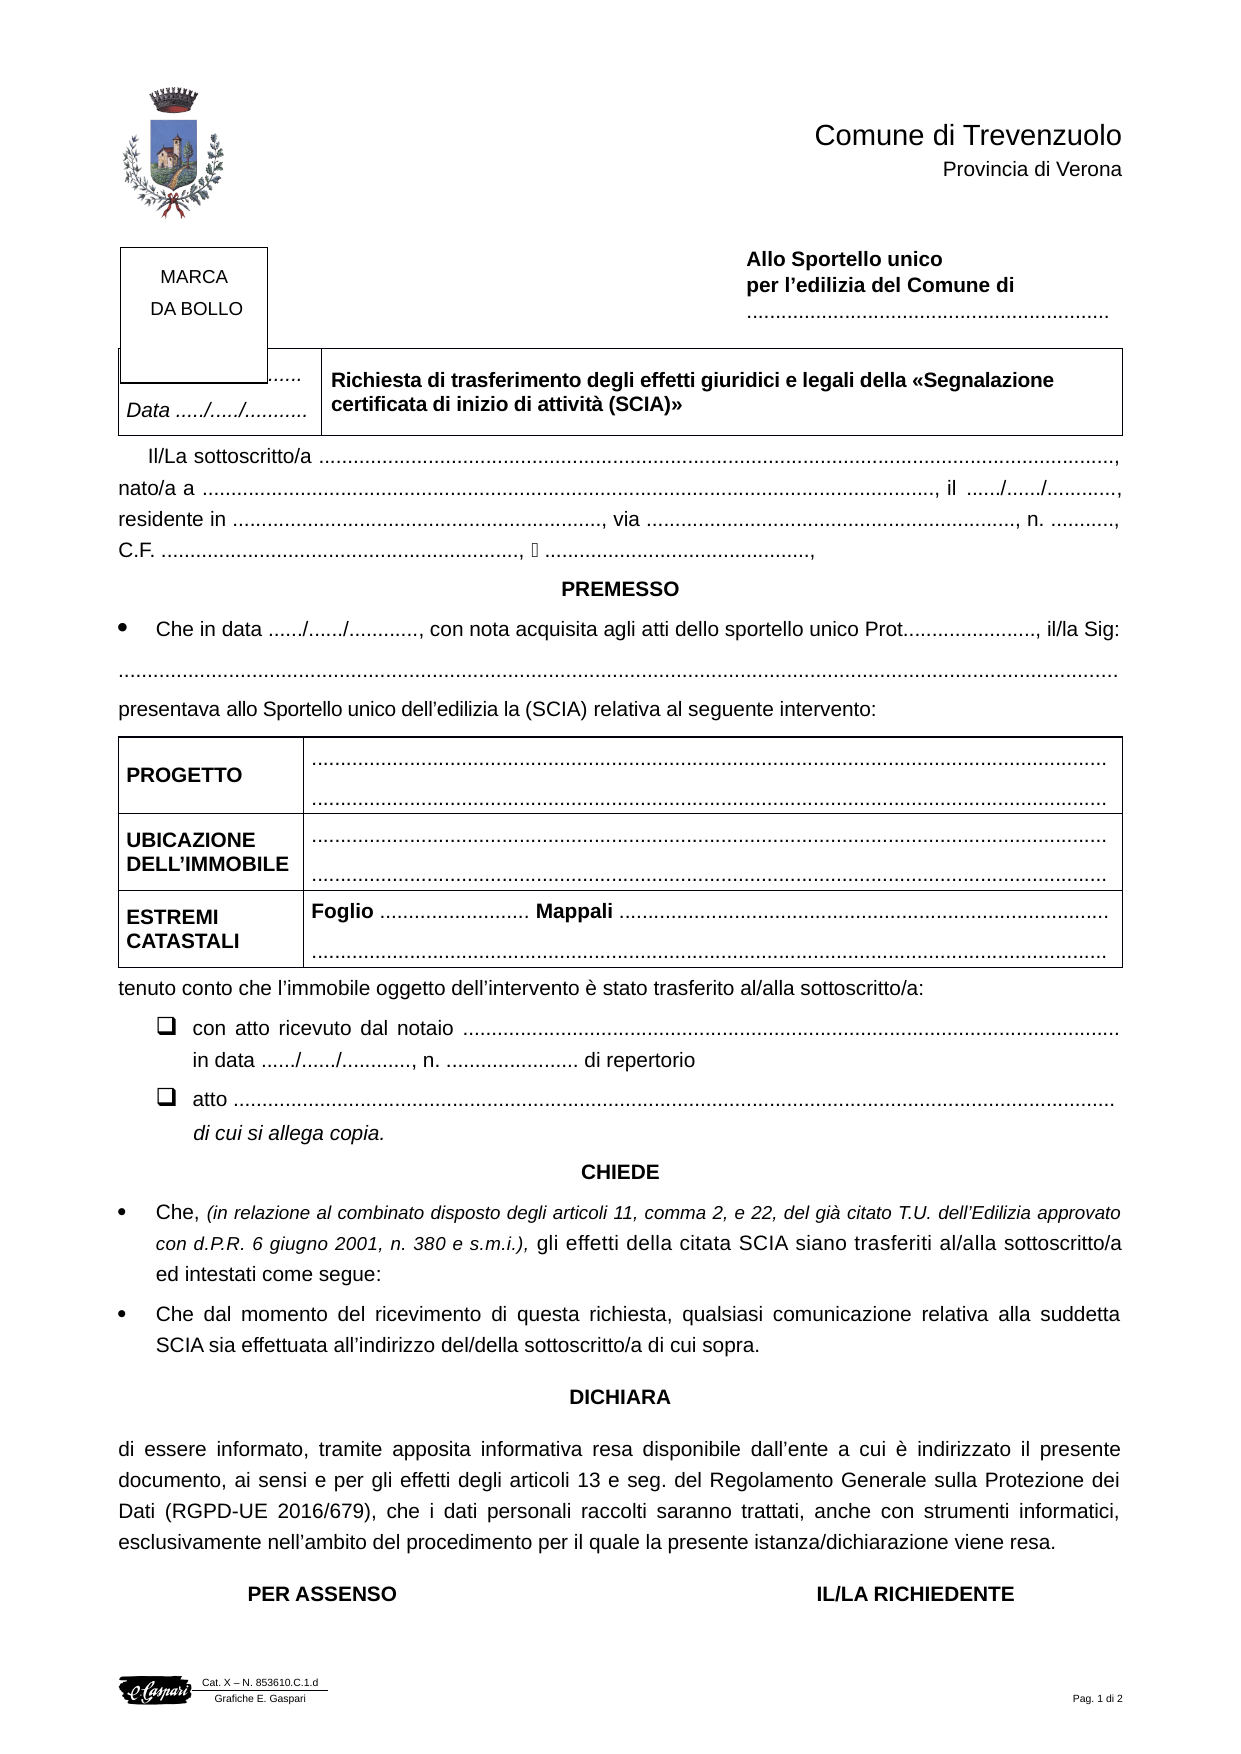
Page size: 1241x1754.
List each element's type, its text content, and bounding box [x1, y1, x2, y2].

table_header .......................................................................................................................................... .......................................................................................................................................... [304, 738, 1122, 813]
subtitle PREMESSO [118, 577, 1122, 601]
subtitle CHIEDE [118, 1160, 1122, 1184]
text Allo Sportello unico [268, 247, 1122, 271]
text tenuto conto che l’immobile oggetto dell’intervento è stato trasferito al/alla sottoscritto/a: [118, 976, 1122, 1000]
picture [118, 1675, 192, 1705]
text PER ASSENSO IL/LA RICHIEDENTE [118, 1582, 1122, 1606]
table_cell Foglio .......................... Mappali ..................................................................................... .......................................................................................................................................... [304, 891, 1122, 967]
list Che in data ....../....../............, con nota acquisita agli atti dello sportello unico Prot......................., il/la Sig: [118, 617, 1122, 642]
text presentava allo Sportello unico dell’edilizia la (SCIA) relativa al seguente intervento: [118, 697, 1122, 721]
text  con atto ricevuto dal notaio .................................................................................................................. in data ....../....../............, n. ....................... di repertorio [155, 1016, 1122, 1072]
table_cell .......................................................................................................................................... .......................................................................................................................................... [304, 814, 1122, 890]
text di essere informato, tramite apposita informativa resa disponibile dall’ente a cui è indirizzato il presente documento, ai sensi e per gli effetti degli articoli 13 e seg. del Regolamento Generale sulla Protezione dei Dati (RGPD-UE 2016/679), che i dati personali raccolti saranno trattati, anche con strumenti informatici, esclusivamente nell’ambito del procedimento per il quale la presente istanza/dichiarazione viene resa. [118, 1437, 1122, 1554]
text di cui si allega copia. [193, 1121, 1122, 1144]
table_header N. .......................... Data ...../...../........... [119, 349, 321, 435]
text per l’edilizia del Comune di [268, 273, 1122, 297]
table_header PROGETTO [119, 738, 303, 813]
text Comune di Trevenzuolo [224, 118, 1122, 152]
text DICHIARA [118, 1385, 1122, 1409]
picture [122, 87, 224, 219]
list Che, (in relazione al combinato disposto degli articoli 11, comma 2, e 22, del già citato T.U. dell’Edilizia approvato con d.P.R. 6 giugno 2001, n. 380 e s.m.i.), gli effetti della citata SCIA siano trasferiti al/alla sottoscritto/a ed intestati come segue: [118, 1199, 1122, 1286]
table_cell ESTREMI CATASTALI [119, 891, 303, 967]
table_cell UBICAZIONE DELL’IMMOBILE [119, 814, 303, 890]
table_header Richiesta di trasferimento degli effetti giuridici e legali della «Segnalazione certificata di inizio di attività (SCIA)» [322, 349, 1122, 435]
text Provincia di Verona [224, 157, 1122, 181]
text Il/La sottoscritto/a .........................................................................................................................................., nato/a a ..............................................................................................................................., il ....../....../............, residente in ................................................................, via ................................................................, n. ..........., C.F. ..............................................................,  .............................................., [118, 444, 1122, 562]
text ............................................................... [268, 299, 1122, 323]
list Che dal momento del ricevimento di questa richiesta, qualsiasi comunicazione relativa alla suddetta SCIA sia effettuata all’indirizzo del/della sottoscritto/a di cui sopra. [118, 1301, 1122, 1357]
text  atto ......................................................................................................................................................... [155, 1087, 1122, 1112]
